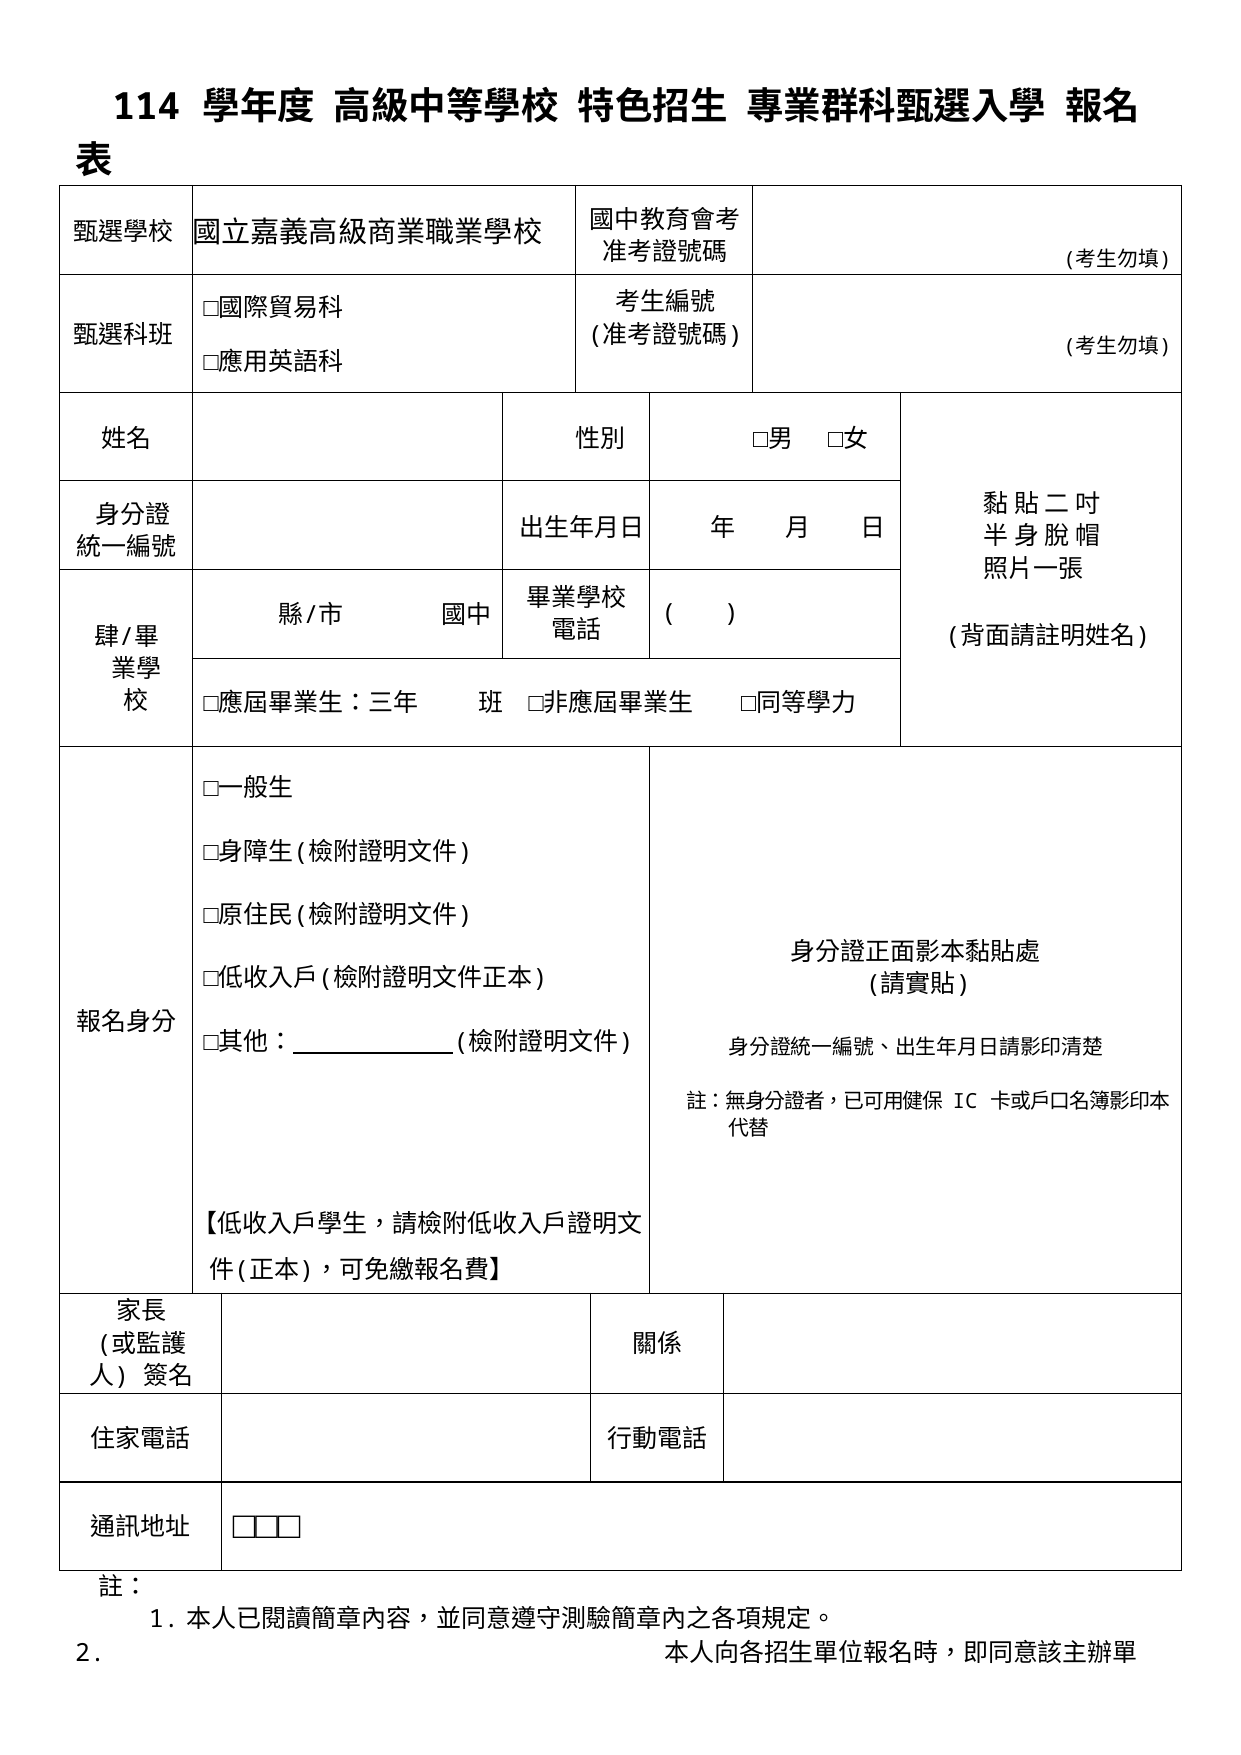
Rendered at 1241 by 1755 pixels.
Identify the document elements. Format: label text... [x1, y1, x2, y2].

list 本人已閱讀簡章內容，並同意遵守測驗簡章內之各項規定。 [148, 1602, 1166, 1634]
table_cell 住家電話 [60, 1394, 221, 1481]
table_cell 行動電話 [591, 1394, 723, 1481]
table_cell 身分證正面影本黏貼處(請實貼) 身分證統一編號、出生年月日請影印清楚 註：無身分證者，已可用健保 IC 卡或戶口名簿影印本代替 [650, 747, 1181, 1293]
table_cell 家長 (或監護人) 簽名 [60, 1294, 221, 1393]
table_cell [222, 1394, 590, 1481]
table_header 國中教育會考准考證號碼 [576, 186, 752, 273]
table_cell (考生勿填) [753, 275, 1181, 392]
table_cell 關係 [591, 1294, 723, 1393]
table_cell □國際貿易科 □應用英語科 [193, 275, 575, 392]
table_cell 姓名 [60, 393, 192, 480]
table_cell □男 □女 [650, 393, 900, 480]
text 註： [98, 1571, 1166, 1602]
table_cell 性別 [503, 393, 649, 480]
table_header 國立嘉義高級商業職業學校 [193, 186, 575, 273]
table_cell ( ) [650, 570, 900, 657]
table_cell [222, 1294, 590, 1393]
table_header 甄選學校 [60, 186, 192, 273]
table_cell 年 月 日 [650, 481, 900, 569]
table_cell [193, 481, 502, 569]
table_cell □應屆畢業生：三年 班 □非應屆畢業生 □同等學力 [193, 659, 900, 746]
table_header (考生勿填) [753, 186, 1181, 273]
table_cell □□□ [222, 1483, 1181, 1570]
list 本人向各招生單位報名時，即同意該主辦單 [75, 1635, 1145, 1667]
table_cell 通訊地址 [60, 1483, 221, 1570]
table_cell 肆/畢業學校 [60, 570, 192, 746]
table_cell 黏貼二吋半身脫帽照片一張 (背面請註明姓名) [901, 393, 1181, 746]
table_cell 畢業學校電話 [503, 570, 649, 657]
table_cell 甄選科班 [60, 275, 192, 392]
table_cell 出生年月日 [503, 481, 649, 569]
table_cell 考生編號 (准考證號碼) [576, 275, 752, 392]
table_cell [724, 1294, 1181, 1393]
table_cell [724, 1394, 1181, 1481]
table_cell 身分證統一編號 [60, 481, 192, 569]
table_cell 縣/市 國中 [193, 570, 502, 657]
table_cell □一般生 □身障生(檢附證明文件) □原住民(檢附證明文件) □低收入戶(檢附證明文件正本) □其他： (檢附證明文件) 【低收入戶學生，請檢附低收入戶證明文件(正本)，可免繳報名費】 [193, 747, 649, 1293]
table_cell [193, 393, 502, 480]
subtitle 114 學年度 高級中等學校 特色招生 專業群科甄選入學 報名表 [75, 76, 1166, 185]
table_cell 報名身分 [60, 747, 192, 1293]
